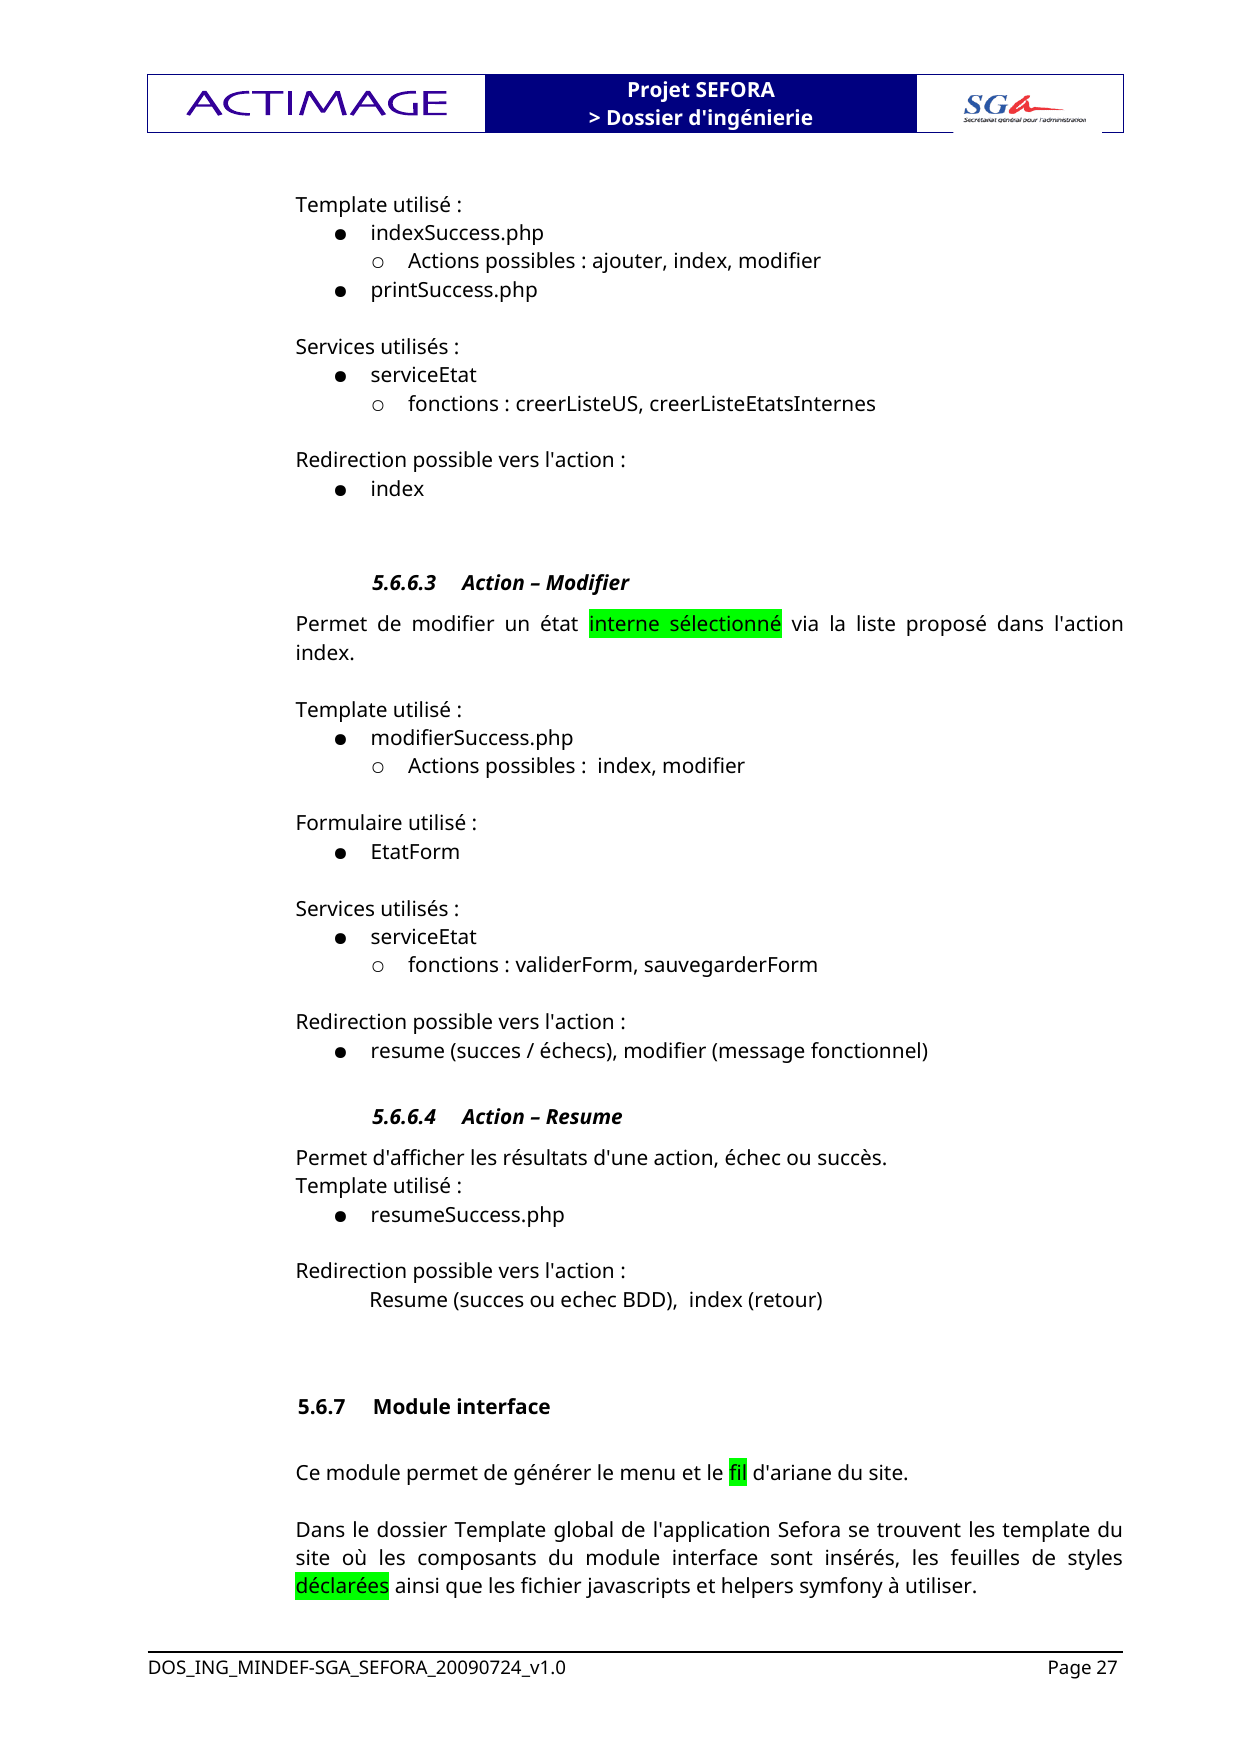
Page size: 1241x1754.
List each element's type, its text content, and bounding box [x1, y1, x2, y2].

list Actions possibles : index, modifier [370, 752, 1125, 780]
text Dans le dossier Template global de l'application Sefora se trouvent les template du site où les composants du module interface sont insérés, les feuilles de styles déclarées ainsi que les fichier javascripts et helpers symfony à utiliser. [295, 1515, 1125, 1600]
subtitle Action – Resume [372, 1102, 1125, 1130]
text Ce module permet de générer le menu et le fil d'ariane du site. [295, 1458, 1125, 1486]
list serviceEtat [333, 360, 1125, 389]
list modifierSuccess.php [333, 723, 1125, 752]
text Permet de modifier un état interne sélectionné via la liste proposé dans l'action index. [295, 609, 1125, 666]
text Services utilisés : [295, 894, 1125, 922]
list serviceEtat [333, 922, 1125, 951]
list Actions possibles : ajouter, index, modifier [370, 247, 1125, 275]
list index [333, 474, 1125, 502]
subtitle Module interface [298, 1392, 1125, 1420]
list fonctions : creerListeUS, creerListeEtatsInternes [370, 389, 1125, 417]
subtitle Action – Modifier [372, 568, 1125, 597]
list resumeSuccess.php [333, 1200, 1125, 1228]
list fonctions : validerForm, sauvegarderForm [370, 951, 1125, 979]
list printSuccess.php [333, 275, 1125, 303]
list indexSuccess.php [333, 218, 1125, 247]
text Permet d'afficher les résultats d'une action, échec ou succès. [295, 1143, 1125, 1171]
text Redirection possible vers l'action : [295, 1257, 1125, 1285]
text Resume (succes ou echec BDD), index (retour) [295, 1285, 1125, 1313]
text Redirection possible vers l'action : [295, 446, 1125, 474]
text Redirection possible vers l'action : [295, 1007, 1125, 1036]
text Services utilisés : [295, 332, 1125, 360]
picture [953, 80, 1102, 141]
list resume (succes / échecs), modifier (message fonctionnel) [333, 1036, 1125, 1064]
text Template utilisé : [295, 190, 1125, 218]
text Template utilisé : [295, 1171, 1125, 1200]
text Formulaire utilisé : [295, 808, 1125, 837]
text Template utilisé : [295, 695, 1125, 723]
list EtatForm [333, 837, 1125, 865]
